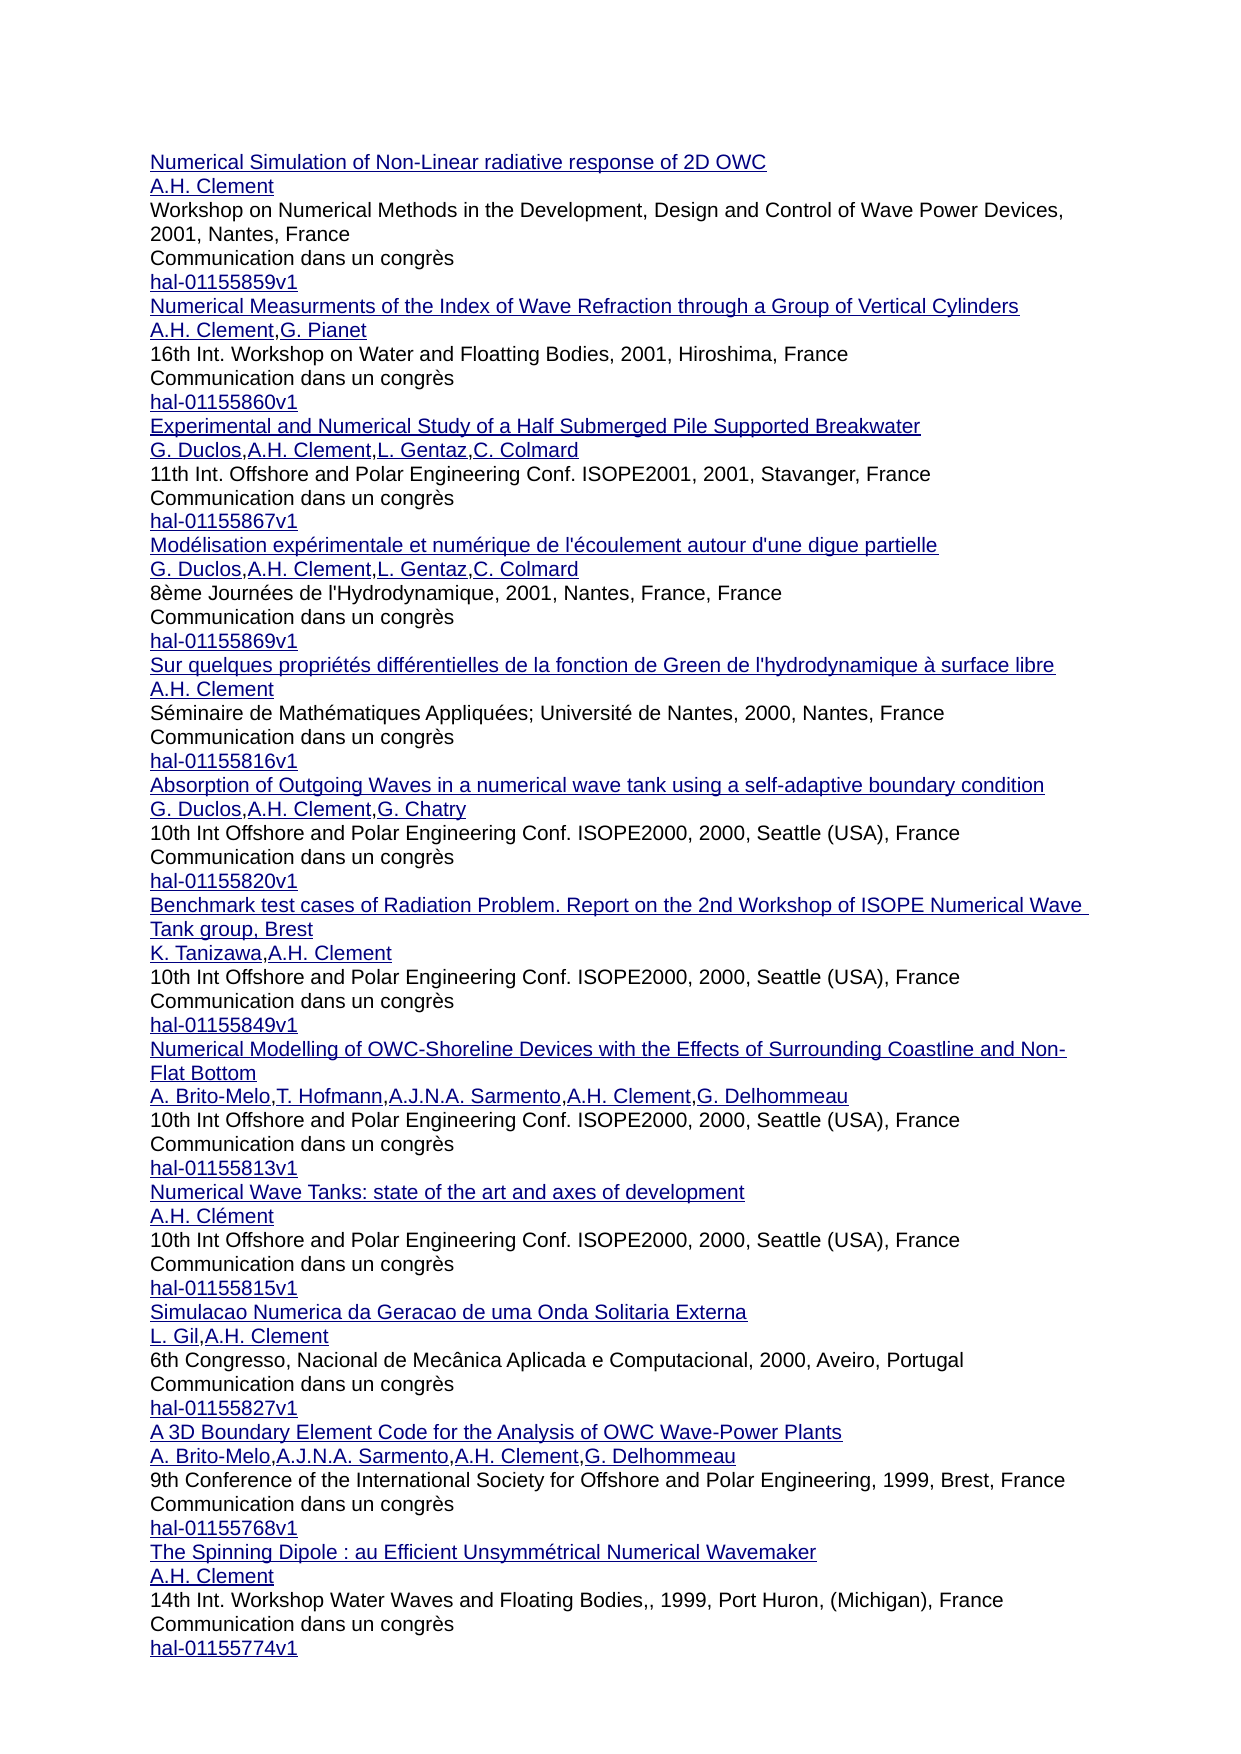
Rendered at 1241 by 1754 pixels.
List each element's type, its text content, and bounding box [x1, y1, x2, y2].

table_cell A 3D Boundary Element Code for the Analysis of OWC Wave-Power Plants A. Brito-Melo,A.J.N.A. Sarmento,A.H. Clement,G. Delhommeau 9th Conference of the International Society for Offshore and Polar Engineering, 1999, Brest, France Communication dans un congrès hal-01155768v1 [150, 1420, 1090, 1539]
table_cell Simulacao Numerica da Geracao de uma Onda Solitaria Externa L. Gil,A.H. Clement 6th Congresso, Nacional de Mecânica Aplicada e Computacional, 2000, Aveiro, Portugal Communication dans un congrès hal-01155827v1 [150, 1300, 1090, 1420]
table_cell Numerical Modelling of OWC-Shoreline Devices with the Effects of Surrounding Coastline and Non-Flat Bottom A. Brito-Melo,T. Hofmann,A.J.N.A. Sarmento,A.H. Clement,G. Delhommeau 10th Int Offshore and Polar Engineering Conf. ISOPE2000, 2000, Seattle (USA), France Communication dans un congrès hal-01155813v1 [150, 1036, 1090, 1180]
table_cell Numerical Simulation of Non-Linear radiative response of 2D OWC A.H. Clement Workshop on Numerical Methods in the Development, Design and Control of Wave Power Devices, 2001, Nantes, France Communication dans un congrès hal-01155859v1 [150, 150, 1090, 294]
table_cell Numerical Wave Tanks: state of the art and axes of development A.H. Clément 10th Int Offshore and Polar Engineering Conf. ISOPE2000, 2000, Seattle (USA), France Communication dans un congrès hal-01155815v1 [150, 1180, 1090, 1300]
table_cell The Spinning Dipole : au Efficient Unsymmétrical Numerical Wavemaker A.H. Clement 14th Int. Workshop Water Waves and Floating Bodies,, 1999, Port Huron, (Michigan), France Communication dans un congrès hal-01155774v1 [150, 1540, 1090, 1659]
table_cell Modélisation expérimentale et numérique de l'écoulement autour d'une digue partielle G. Duclos,A.H. Clement,L. Gentaz,C. Colmard 8ème Journées de l'Hydrodynamique, 2001, Nantes, France, France Communication dans un congrès hal-01155869v1 [150, 533, 1090, 653]
table_cell Experimental and Numerical Study of a Half Submerged Pile Supported Breakwater G. Duclos,A.H. Clement,L. Gentaz,C. Colmard 11th Int. Offshore and Polar Engineering Conf. ISOPE2001, 2001, Stavanger, France Communication dans un congrès hal-01155867v1 [150, 414, 1090, 533]
table_cell Numerical Measurments of the Index of Wave Refraction through a Group of Vertical Cylinders A.H. Clement,G. Pianet 16th Int. Workshop on Water and Floatting Bodies, 2001, Hiroshima, France Communication dans un congrès hal-01155860v1 [150, 294, 1090, 413]
table_cell Benchmark test cases of Radiation Problem. Report on the 2nd Workshop of ISOPE Numerical Wave Tank group, Brest K. Tanizawa,A.H. Clement 10th Int Offshore and Polar Engineering Conf. ISOPE2000, 2000, Seattle (USA), France Communication dans un congrès hal-01155849v1 [150, 893, 1090, 1036]
table_cell Sur quelques propriétés différentielles de la fonction de Green de l'hydrodynamique à surface libre A.H. Clement Séminaire de Mathématiques Appliquées; Université de Nantes, 2000, Nantes, France Communication dans un congrès hal-01155816v1 [150, 653, 1090, 773]
table_cell Absorption of Outgoing Waves in a numerical wave tank using a self-adaptive boundary condition G. Duclos,A.H. Clement,G. Chatry 10th Int Offshore and Polar Engineering Conf. ISOPE2000, 2000, Seattle (USA), France Communication dans un congrès hal-01155820v1 [150, 773, 1090, 893]
